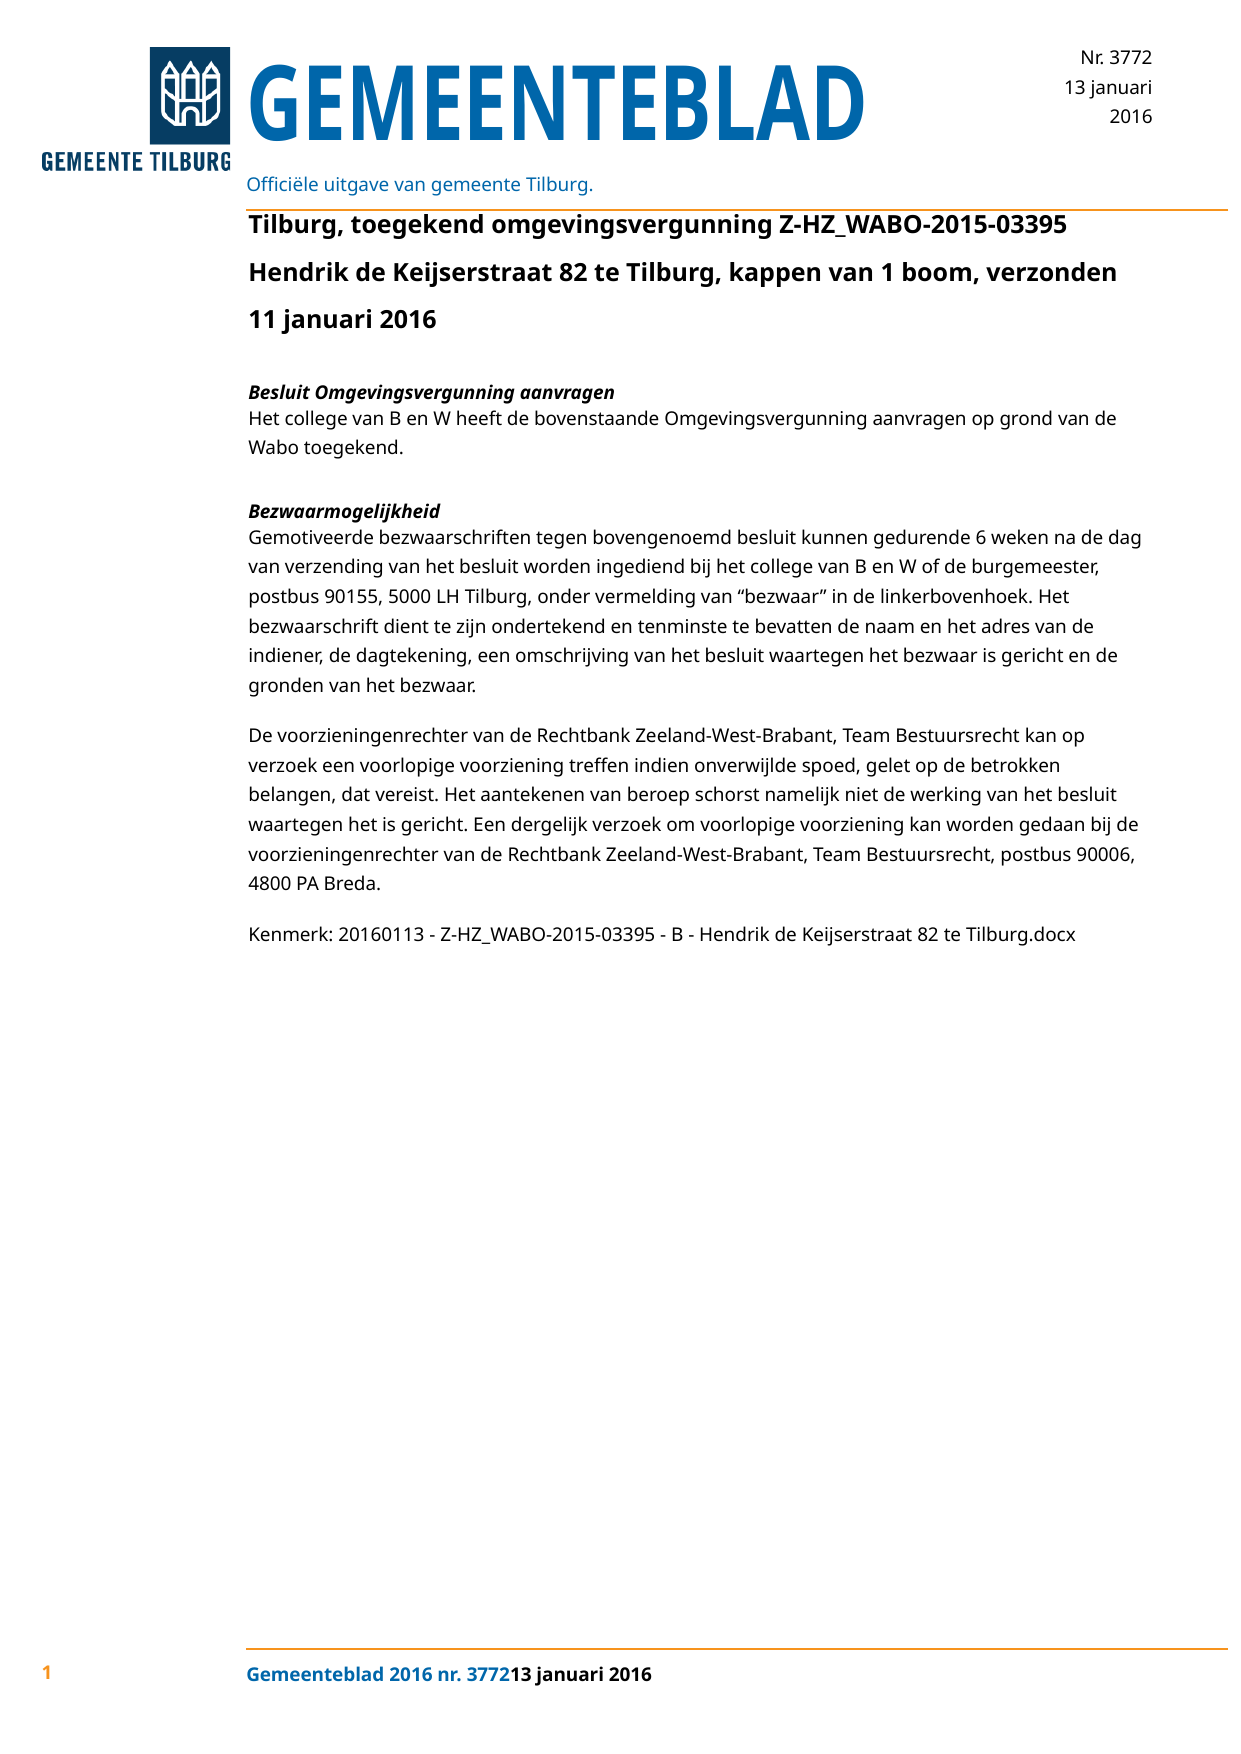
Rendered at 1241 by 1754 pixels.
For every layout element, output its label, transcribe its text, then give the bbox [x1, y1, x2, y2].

text Besluit Omgevingsvergunning aanvragen [248, 379, 1152, 405]
text De voorzieningenrechter van de Rechtbank Zeeland-West-Brabant, Team Bestuursrecht kan op verzoek een voorlopige voorziening treffen indien onverwijlde spoed, gelet op de betrokken belangen, dat vereist. Het aantekenen van beroep schorst namelijk niet de werking van het besluit waartegen het is gericht. Een dergelijk verzoek om voorlopige voorziening kan worden gedaan bij de voorzieningenrechter van de Rechtbank Zeeland-West-Brabant, Team Bestuursrecht, postbus 90006, 4800 PA Breda. [248, 722, 1152, 896]
text Bezwaarmogelijkheid [248, 498, 1152, 524]
picture [41, 47, 231, 172]
text Gemotiveerde bezwaarschriften tegen bovengenoemd besluit kunnen gedurende 6 weken na de dag van verzending van het besluit worden ingediend bij het college van B en W of de burgemeester, postbus 90155, 5000 LH Tilburg, onder vermelding van “bezwaar” in de linkerbovenhoek. Het bezwaarschrift dient te zijn ondertekend en tenminste te bevatten de naam en het adres van de indiener, de dagtekening, een omschrijving van het besluit waartegen het bezwaar is gericht en de gronden van het bezwaar. [248, 524, 1152, 698]
text Tilburg, toegekend omgevingsvergunning Z-HZ_WABO-2015-03395 Hendrik de Keijserstraat 82 te Tilburg, kappen van 1 boom, verzonden 11 januari 2016 [248, 211, 1152, 336]
text Het college van B en W heeft de bovenstaande Omgevingsvergunning aanvragen op grond van de Wabo toegekend. [248, 405, 1152, 460]
text Kenmerk: 20160113 - Z-HZ_WABO-2015-03395 - B - Hendrik de Keijserstraat 82 te Tilburg.docx [248, 921, 1152, 946]
